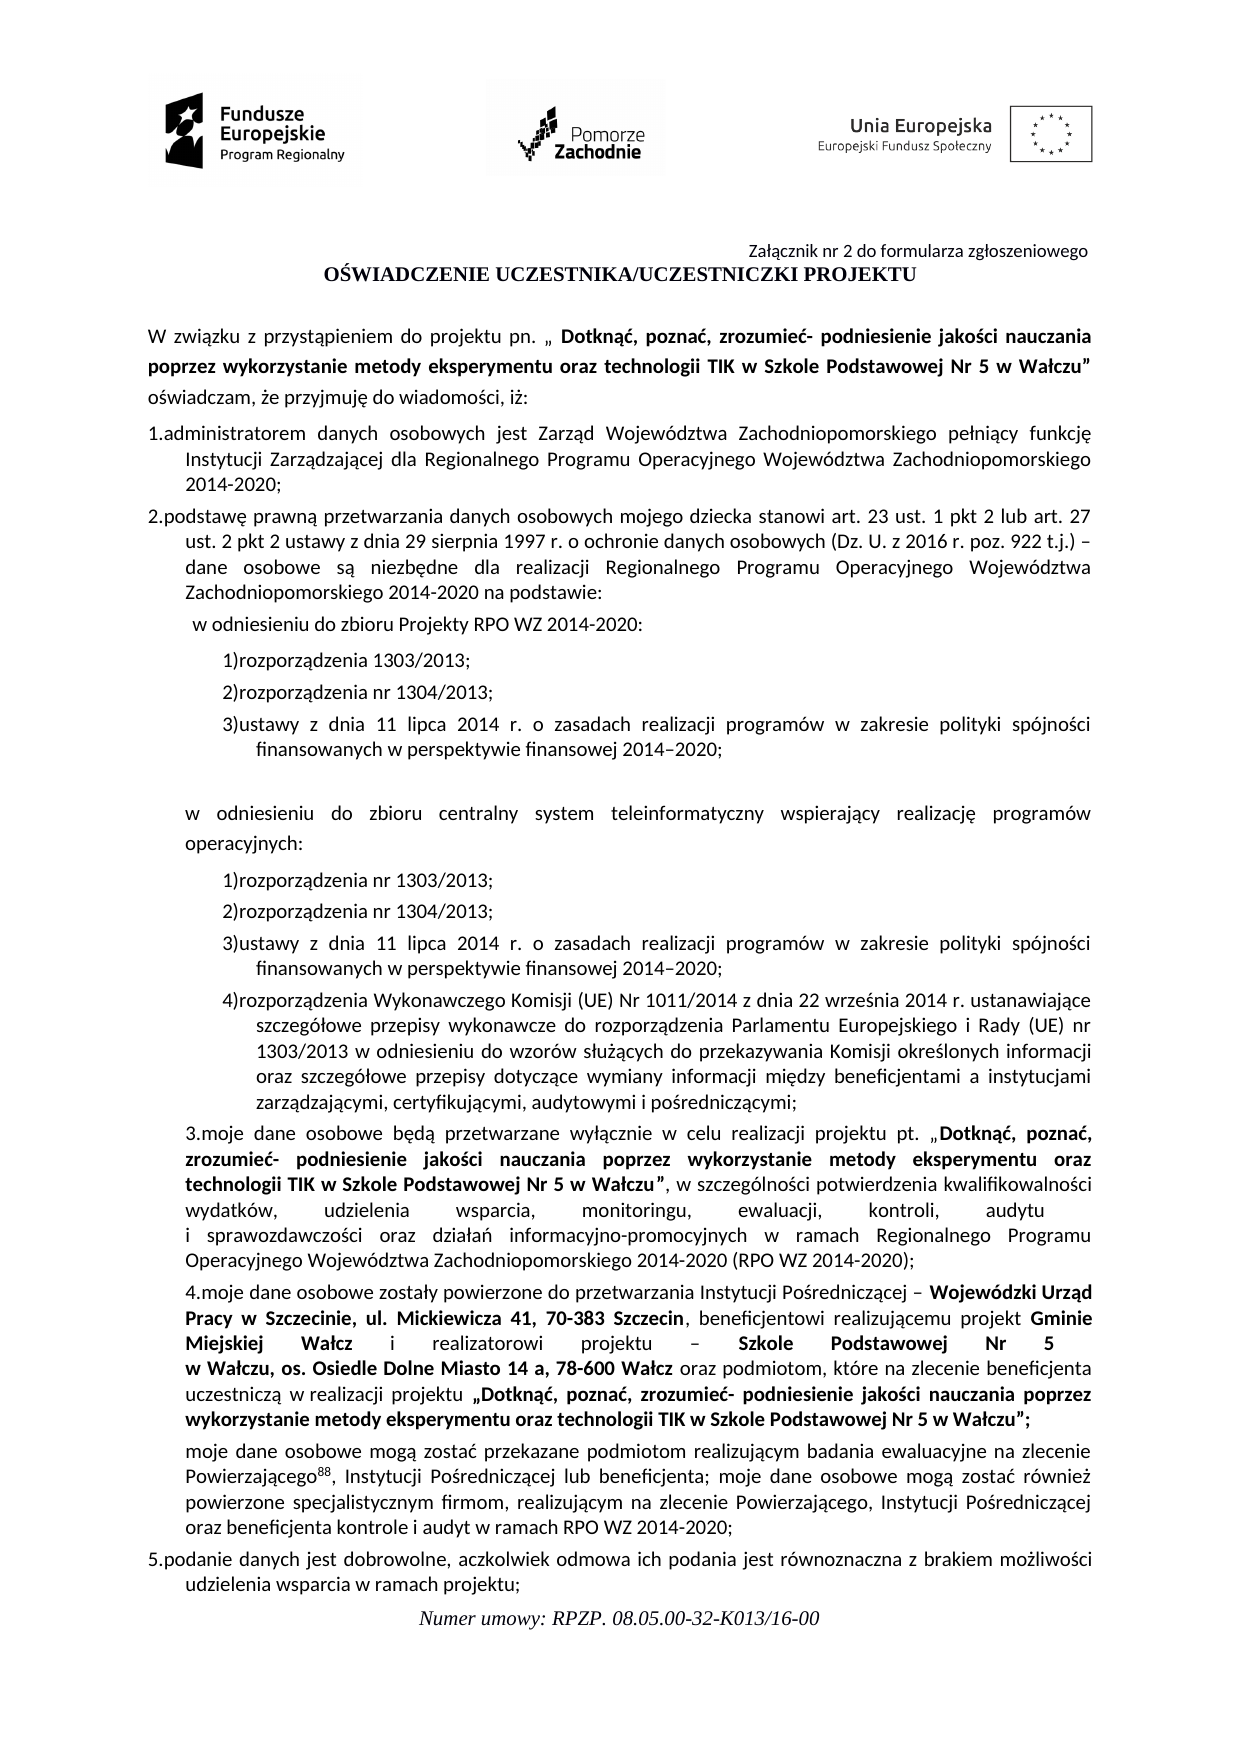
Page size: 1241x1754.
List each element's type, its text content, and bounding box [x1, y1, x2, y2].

list rozporządzenia nr 1304/2013; [114, 898, 1092, 924]
list rozporządzenia Wykonawczego Komisji (UE) Nr 1011/2014 z dnia 22 września 2014 r. ustanawiające szczegółowe przepisy wykonawcze do rozporządzenia Parlamentu Europejskiego i Rady (UE) nr 1303/2013 w odniesieniu do wzorów służących do przekazywania Komisji określonych informacji oraz szczegółowe przepisy dotyczące wymiany informacji między beneficjentami a instytucjami zarządzającymi, certyfikującymi, audytowymi i pośredniczącymi; [114, 987, 1092, 1114]
text w odniesieniu do zbioru centralny system teleinformatyczny wspierający realizację programów operacyjnych: [185, 800, 1092, 856]
list administratorem danych osobowych jest Zarząd Województwa Zachodniopomorskiego pełniący funkcję Instytucji Zarządzającej dla Regionalnego Programu Operacyjnego Województwa Zachodniopomorskiego 2014-2020; [110, 421, 1092, 497]
text W związku z przystąpieniem do projektu pn. „ Dotknąć, poznać, zrozumieć- podniesienie jakości nauczania poprzez wykorzystanie metody eksperymentu oraz technologii TIK w Szkole Podstawowej Nr 5 w Wałczu” oświadczam, że przyjmuję do wiadomości, iż: [148, 323, 1092, 409]
list rozporządzenia nr 1303/2013; [114, 867, 1092, 892]
text Załącznik nr 2 do formularza zgłoszeniowego [148, 239, 1092, 262]
list moje dane osobowe zostały powierzone do przetwarzania Instytucji Pośredniczącej – Wojewódzki Urząd Pracy w Szczecinie, ul. Mickiewicza 41, 70-383 Szczecin, beneficjentowi realizującemu projekt Gminie Miejskiej Wałcz i realizatorowi projektu – Szkole Podstawowej Nr 5 w Wałczu, os. Osiedle Dolne Miasto 14 a, 78-600 Wałcz oraz podmiotom, które na zlecenie beneficjenta uczestniczą w realizacji projektu „Dotknąć, poznać, zrozumieć- podniesienie jakości nauczania poprzez wykorzystanie metody eksperymentu oraz technologii TIK w Szkole Podstawowej Nr 5 w Wałczu”; [148, 1279, 1092, 1432]
list rozporządzenia 1303/2013; [114, 648, 1092, 673]
text w odniesieniu do zbioru Projekty RPO WZ 2014-2020: [192, 611, 1092, 636]
list moje dane osobowe będą przetwarzane wyłącznie w celu realizacji projektu pt. „Dotknąć, poznać, zrozumieć- podniesienie jakości nauczania poprzez wykorzystanie metody eksperymentu oraz technologii TIK w Szkole Podstawowej Nr 5 w Wałczu”, w szczególności potwierdzenia kwalifikowalności wydatków, udzielenia wsparcia, monitoringu, ewaluacji, kontroli, audytu i sprawozdawczości oraz działań informacyjno-promocyjnych w ramach Regionalnego Programu Operacyjnego Województwa Zachodniopomorskiego 2014-2020 (RPO WZ 2014-2020); [148, 1121, 1092, 1273]
text OŚWIADCZENIE UCZESTNIKA/UCZESTNICZKI PROJEKTU [148, 262, 1092, 286]
list podstawę prawną przetwarzania danych osobowych mojego dziecka stanowi art. 23 ust. 1 pkt 2 lub art. 27 ust. 2 pkt 2 ustawy z dnia 29 sierpnia 1997 r. o ochronie danych osobowych (Dz. U. z 2016 r. poz. 922 t.j.) – dane osobowe są niezbędne dla realizacji Regionalnego Programu Operacyjnego Województwa Zachodniopomorskiego 2014-2020 na podstawie: [110, 503, 1092, 605]
list podanie danych jest dobrowolne, aczkolwiek odmowa ich podania jest równoznaczna z brakiem możliwości udzielenia wsparcia w ramach projektu; [110, 1546, 1092, 1597]
list ustawy z dnia 11 lipca 2014 r. o zasadach realizacji programów w zakresie polityki spójności finansowanych w perspektywie finansowej 2014–2020; [114, 711, 1092, 762]
list rozporządzenia nr 1304/2013; [114, 679, 1092, 705]
list ustawy z dnia 11 lipca 2014 r. o zasadach realizacji programów w zakresie polityki spójności finansowanych w perspektywie finansowej 2014–2020; [114, 930, 1092, 981]
text moje dane osobowe mogą zostać przekazane podmiotom realizującym badania ewaluacyjne na zlecenie Powierzającego88, Instytucji Pośredniczącej lub beneficjenta; moje dane osobowe mogą zostać również powierzone specjalistycznym firmom, realizującym na zlecenie Powierzającego, Instytucji Pośredniczącej oraz beneficjenta kontrole i audyt w ramach RPO WZ 2014-2020; [185, 1438, 1092, 1540]
